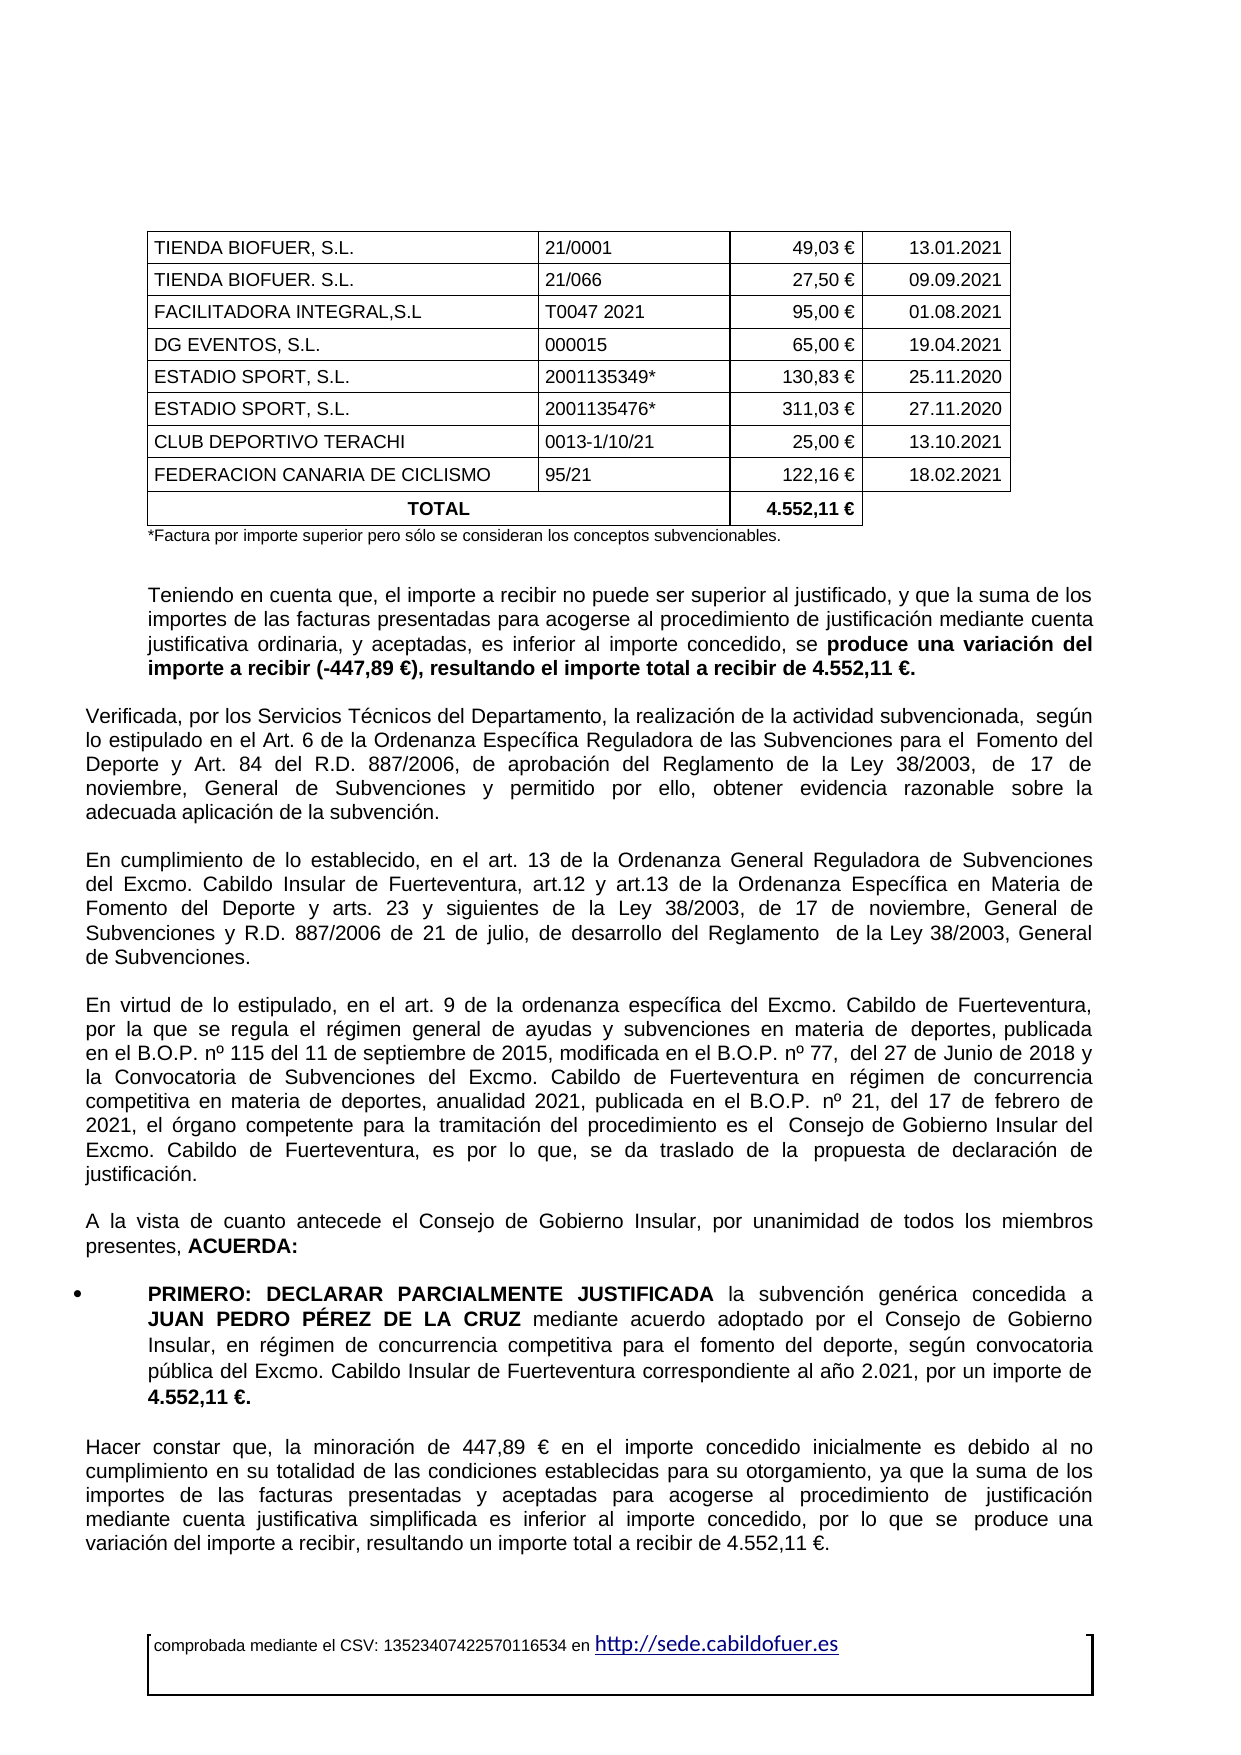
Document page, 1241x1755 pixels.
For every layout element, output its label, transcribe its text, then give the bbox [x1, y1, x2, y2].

text En virtud de lo estipulado, en el art. 9 de la ordenanza específica del Excmo. Cabildo de Fuerteventura, por la que se regula el régimen general de ayudas y subvenciones en materia de deportes, publicada en el B.O.P. nº 115 del 11 de septiembre de 2015, modificada en el B.O.P. nº 77, del 27 de Junio de 2018 y la Convocatoria de Subvenciones del Excmo. Cabildo de Fuerteventura en régimen de concurrencia competitiva en materia de deportes, anualidad 2021, publicada en el B.O.P. nº 21, del 17 de febrero de 2021, el órgano competente para la tramitación del procedimiento es el Consejo de Gobierno Insular del Excmo. Cabildo de Fuerteventura, es por lo que, se da traslado de la propuesta de declaración de justificación. [85, 992, 1093, 1186]
table_cell 19.04.2021 [863, 329, 1010, 360]
table_cell 2001135476* [539, 393, 729, 424]
table_cell 65,00 € [731, 329, 862, 360]
table_cell 95/21 [539, 458, 729, 491]
table_cell 130,83 € [731, 361, 862, 392]
table_cell ESTADIO SPORT, S.L. [148, 361, 538, 392]
table_cell 95,00 € [731, 296, 862, 328]
table_cell 09.09.2021 [863, 264, 1010, 295]
table_cell FEDERACION CANARIA DE CICLISMO [148, 458, 538, 491]
table_cell ESTADIO SPORT, S.L. [148, 393, 538, 424]
table_cell 25,00 € [731, 426, 862, 457]
table_cell 4.552,11 € [731, 492, 862, 524]
table_cell 2001135349* [539, 361, 729, 392]
table_cell 0013-1/10/21 [539, 426, 729, 457]
table_cell T0047 2021 [539, 296, 729, 328]
table_cell FACILITADORA INTEGRAL,S.L [148, 296, 538, 328]
table_cell TOTAL [148, 492, 729, 524]
table_cell 13.10.2021 [863, 426, 1010, 457]
text A la vista de cuanto antecede el Consejo de Gobierno Insular, por unanimidad de todos los miembros presentes, ACUERDA: [85, 1209, 1093, 1257]
table_cell DG EVENTOS, S.L. [148, 329, 538, 360]
text En cumplimiento de lo establecido, en el art. 13 de la Ordenanza General Reguladora de Subvenciones del Excmo. Cabildo Insular de Fuerteventura, art.12 y art.13 de la Ordenanza Específica en Materia de Fomento del Deporte y arts. 23 y siguientes de la Ley 38/2003, de 17 de noviembre, General de Subvenciones y R.D. 887/2006 de 21 de julio, de desarrollo del Reglamento de la Ley 38/2003, General de Subvenciones. [85, 848, 1093, 968]
text *Factura por importe superior pero sólo se consideran los conceptos subvencionables. [148, 526, 1107, 545]
table_cell 25.11.2020 [863, 361, 1010, 392]
table_header TIENDA BIOFUER, S.L. [148, 232, 538, 263]
table_cell CLUB DEPORTIVO TERACHI [148, 426, 538, 457]
table_cell 000015 [539, 329, 729, 360]
table_cell 27,50 € [731, 264, 862, 295]
table_cell 21/066 [539, 264, 729, 295]
text Verificada, por los Servicios Técnicos del Departamento, la realización de la actividad subvencionada, según lo estipulado en el Art. 6 de la Ordenanza Específica Reguladora de las Subvenciones para el Fomento del Deporte y Art. 84 del R.D. 887/2006, de aprobación del Reglamento de la Ley 38/2003, de 17 de noviembre, General de Subvenciones y permitido por ello, obtener evidencia razonable sobre la adecuada aplicación de la subvención. [85, 703, 1093, 824]
table_cell [863, 492, 1011, 524]
table_cell TIENDA BIOFUER. S.L. [148, 264, 538, 295]
table_header 13.01.2021 [863, 232, 1010, 263]
table_cell 01.08.2021 [863, 296, 1010, 328]
text Teniendo en cuenta que, el importe a recibir no puede ser superior al justificado, y que la suma de los importes de las facturas presentadas para acogerse al procedimiento de justificación mediante cuenta justificativa ordinaria, y aceptadas, es inferior al importe concedido, se produce una variación del importe a recibir (-447,89 €), resultando el importe total a recibir de 4.552,11 €. [148, 583, 1093, 679]
table_header 49,03 € [731, 232, 862, 263]
list PRIMERO: DECLARAR PARCIALMENTE JUSTIFICADA la subvención genérica concedida a JUAN PEDRO PÉREZ DE LA CRUZ mediante acuerdo adoptado por el Consejo de Gobierno Insular, en régimen de concurrencia competitiva para el fomento del deporte, según convocatoria pública del Excmo. Cabildo Insular de Fuerteventura correspondiente al año 2.021, por un importe de 4.552,11 €. [85, 1281, 1093, 1409]
table_cell 311,03 € [731, 393, 862, 424]
table_cell 18.02.2021 [863, 458, 1010, 491]
text Hacer constar que, la minoración de 447,89 € en el importe concedido inicialmente es debido al no cumplimiento en su totalidad de las condiciones establecidas para su otorgamiento, ya que la suma de los importes de las facturas presentadas y aceptadas para acogerse al procedimiento de justificación mediante cuenta justificativa simplificada es inferior al importe concedido, por lo que se produce una variación del importe a recibir, resultando un importe total a recibir de 4.552,11 €. [85, 1434, 1093, 1555]
table_cell 27.11.2020 [863, 393, 1010, 424]
table_header 21/0001 [539, 232, 729, 263]
table_cell 122,16 € [731, 458, 862, 491]
